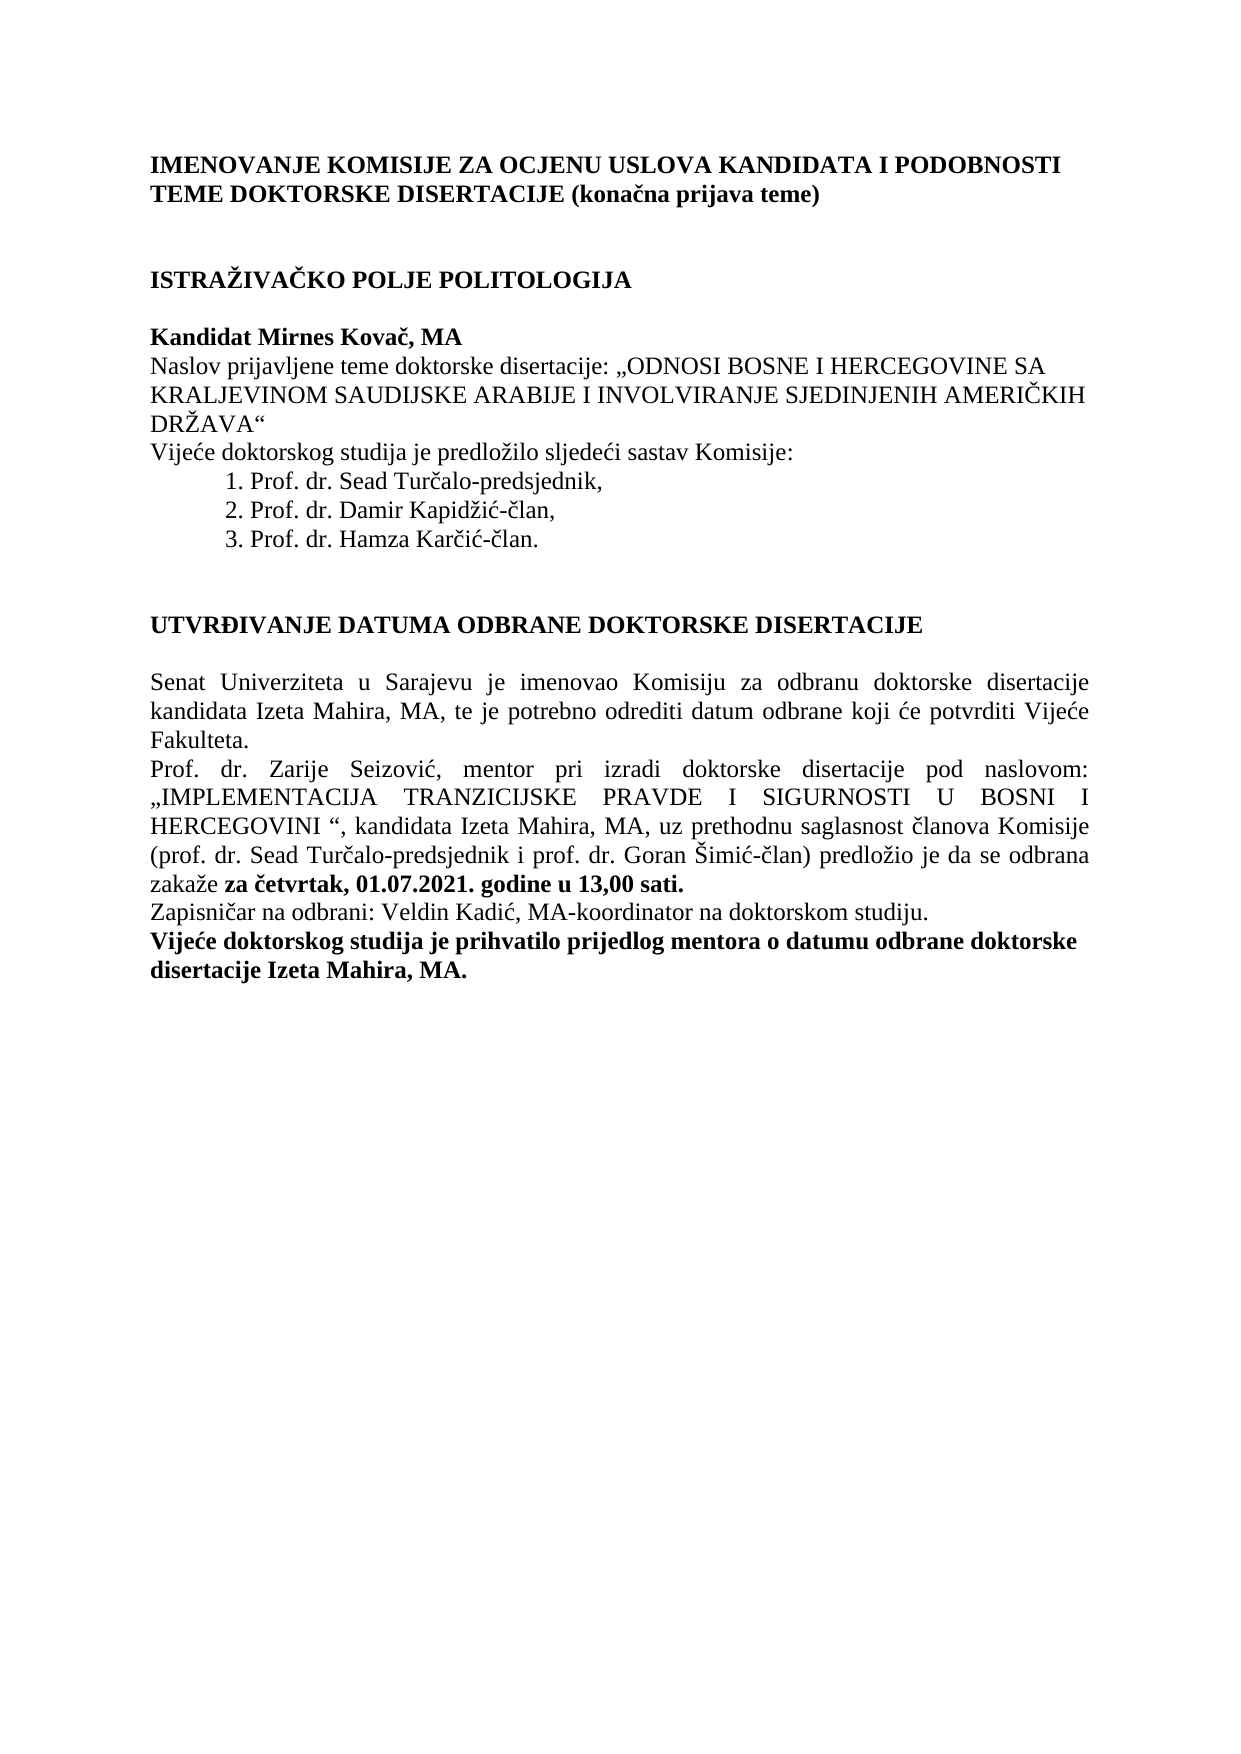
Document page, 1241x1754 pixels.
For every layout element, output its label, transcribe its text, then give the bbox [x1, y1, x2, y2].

text ISTRAŽIVAČKO POLJE POLITOLOGIJA [150, 265, 1090, 294]
text 2. Prof. dr. Damir Kapidžić-član, [150, 495, 1090, 524]
text Senat Univerziteta u Sarajevu je imenovao Komisiju za odbranu doktorske disertacije kandidata Izeta Mahira, MA, te je potrebno odrediti datum odbrane koji će potvrditi Vijeće Fakulteta. [150, 667, 1090, 754]
text Naslov prijavljene teme doktorske disertacije: „ODNOSI BOSNE I HERCEGOVINE SA KRALJEVINOM SAUDIJSKE ARABIJE I INVOLVIRANJE SJEDINJENIH AMERIČKIH DRŽAVA“ [150, 351, 1090, 437]
text UTVRĐIVANJE DATUMA ODBRANE DOKTORSKE DISERTACIJE [150, 610, 1090, 639]
text Zapisničar na odbrani: Veldin Kadić, MA-koordinator na doktorskom studiju. [150, 897, 1090, 926]
text Prof. dr. Zarije Seizović, mentor pri izradi doktorske disertacije pod naslovom: „IMPLEMENTACIJA TRANZICIJSKE PRAVDE I SIGURNOSTI U BOSNI I HERCEGOVINI “, kandidata Izeta Mahira, MA, uz prethodnu saglasnost članova Komisije (prof. dr. Sead Turčalo-predsjednik i prof. dr. Goran Šimić-član) predložio je da se odbrana zakaže za četvrtak, 01.07.2021. godine u 13,00 sati. [150, 754, 1090, 897]
text Vijeće doktorskog studija je prihvatilo prijedlog mentora o datumu odbrane doktorske disertacije Izeta Mahira, MA. [150, 926, 1090, 984]
text IMENOVANJE KOMISIJE ZA OCJENU USLOVA KANDIDATA I PODOBNOSTI TEME DOKTORSKE DISERTACIJE (konačna prijava teme) [150, 150, 1090, 207]
text Kandidat Mirnes Kovač, MA [150, 322, 1090, 351]
text 1. Prof. dr. Sead Turčalo-predsjednik, [150, 466, 1090, 495]
text 3. Prof. dr. Hamza Karčić-član. [150, 524, 1090, 552]
text Vijeće doktorskog studija je predložilo sljedeći sastav Komisije: [150, 437, 1090, 466]
